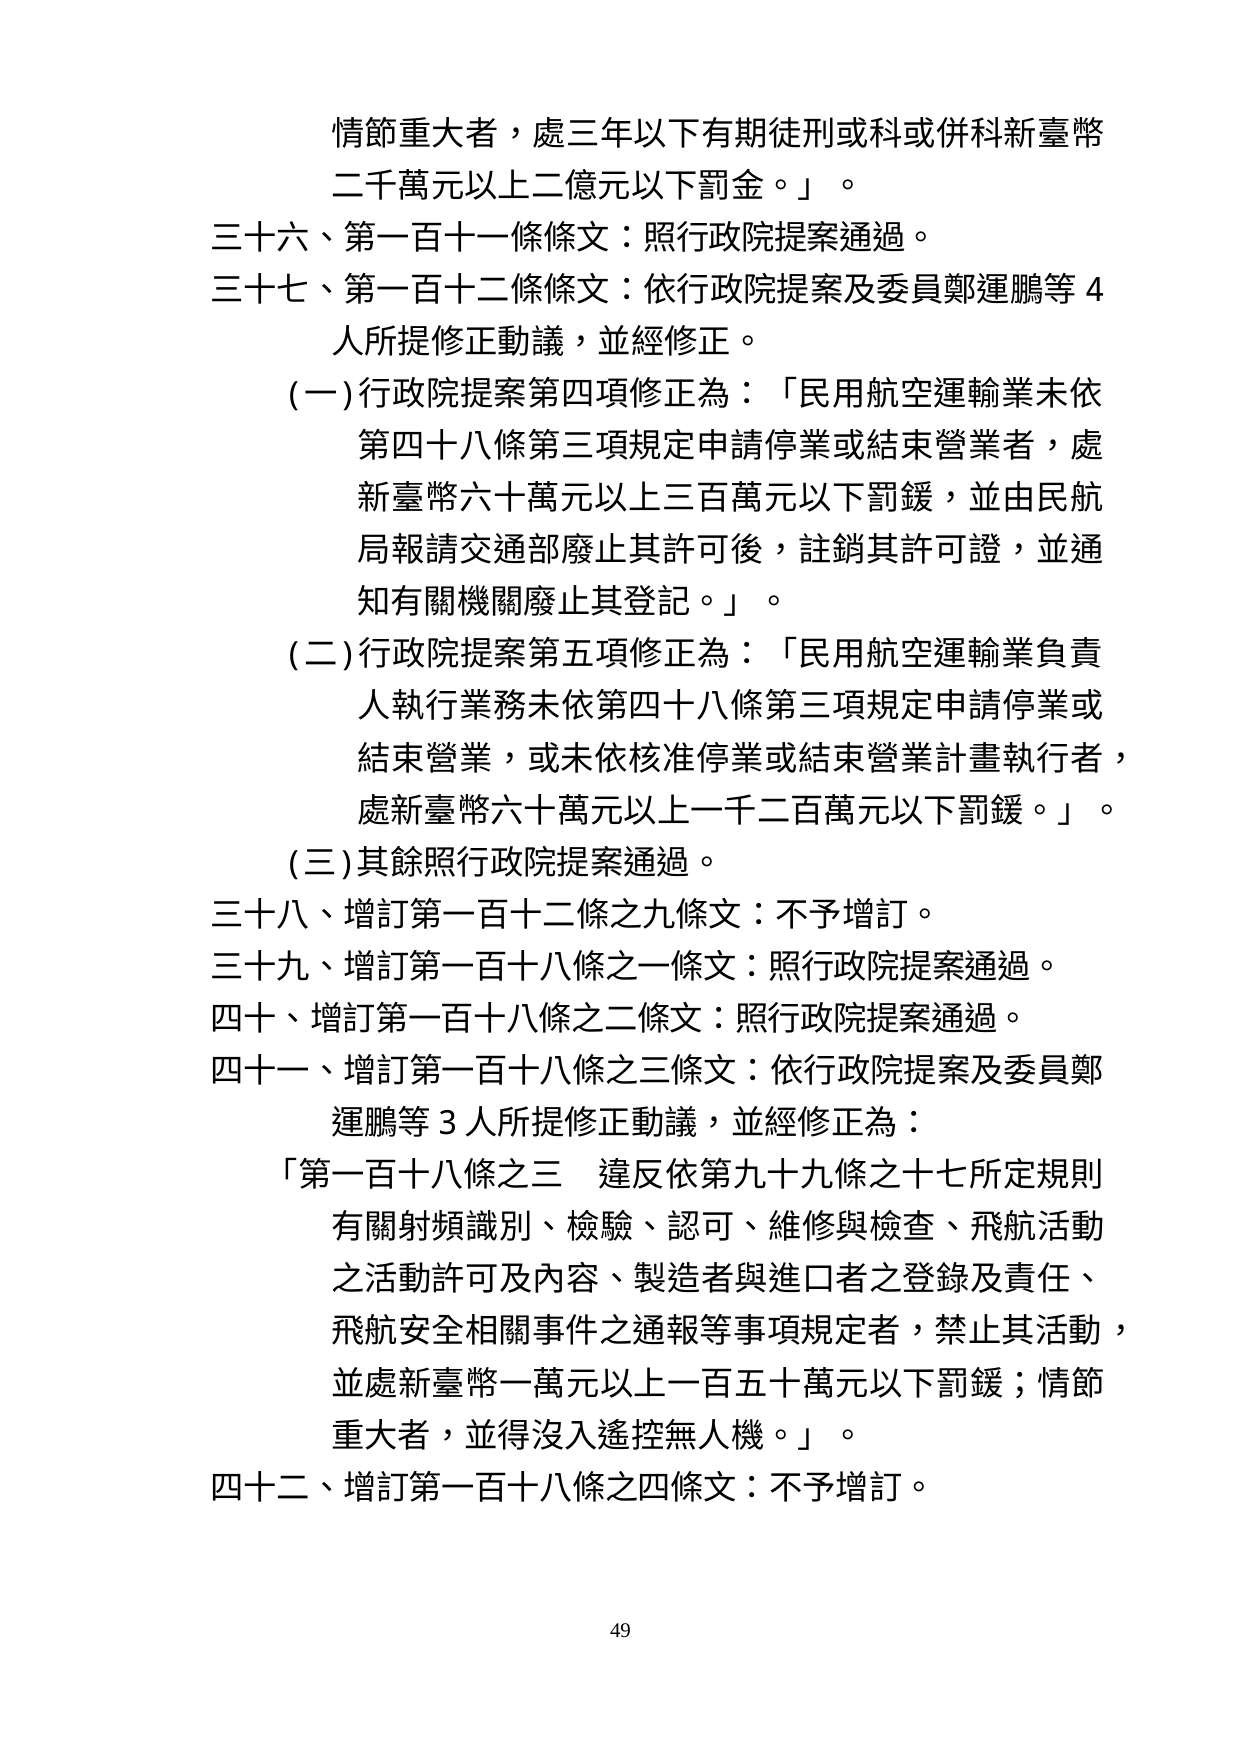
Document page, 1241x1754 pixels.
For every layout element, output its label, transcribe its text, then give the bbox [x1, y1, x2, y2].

text 四十一、增訂第一百十八條之三條文：依行政院提案及委員鄭運鵬等3人所提修正動議，並經修正為： [210, 1041, 1104, 1145]
text 四十二、增訂第一百十八條之四條文：不予增訂。 [210, 1457, 1104, 1509]
text 三十六、第一百十一條條文：照行政院提案通過。 [210, 207, 1104, 259]
text 三十七、第一百十二條條文：依行政院提案及委員鄭運鵬等4人所提修正動議，並經修正。 [210, 259, 1104, 364]
text (一)行政院提案第四項修正為：「民用航空運輸業未依第四十八條第三項規定申請停業或結束營業者，處新臺幣六十萬元以上三百萬元以下罰鍰，並由民航局報請交通部廢止其許可後，註銷其許可證，並通知有關機關廢止其登記。」。 [283, 364, 1104, 624]
text 三十九、增訂第一百十八條之一條文：照行政院提案通過。 [210, 937, 1104, 989]
text 三十八、增訂第一百十二條之九條文：不予增訂。 [210, 884, 1104, 937]
text (二)行政院提案第五項修正為：「民用航空運輸業負責人執行業務未依第四十八條第三項規定申請停業或結束營業，或未依核准停業或結束營業計畫執行者，處新臺幣六十萬元以上一千二百萬元以下罰鍰。」。 [283, 624, 1104, 832]
text 「第一百十八條之三 違反依第九十九條之十七所定規則有關射頻識別、檢驗、認可、維修與檢查、飛航活動之活動許可及內容、製造者與進口者之登錄及責任、飛航安全相關事件之通報等事項規定者，禁止其活動，並處新臺幣一萬元以上一百五十萬元以下罰鍰；情節重大者，並得沒入遙控無人機。」。 [264, 1145, 1104, 1457]
text 四十、增訂第一百十八條之二條文：照行政院提案通過。 [210, 989, 1104, 1041]
text 情節重大者，處三年以下有期徒刑或科或併科新臺幣二千萬元以上二億元以下罰金。」。 [264, 103, 1104, 207]
text (三)其餘照行政院提案通過。 [283, 832, 1104, 884]
